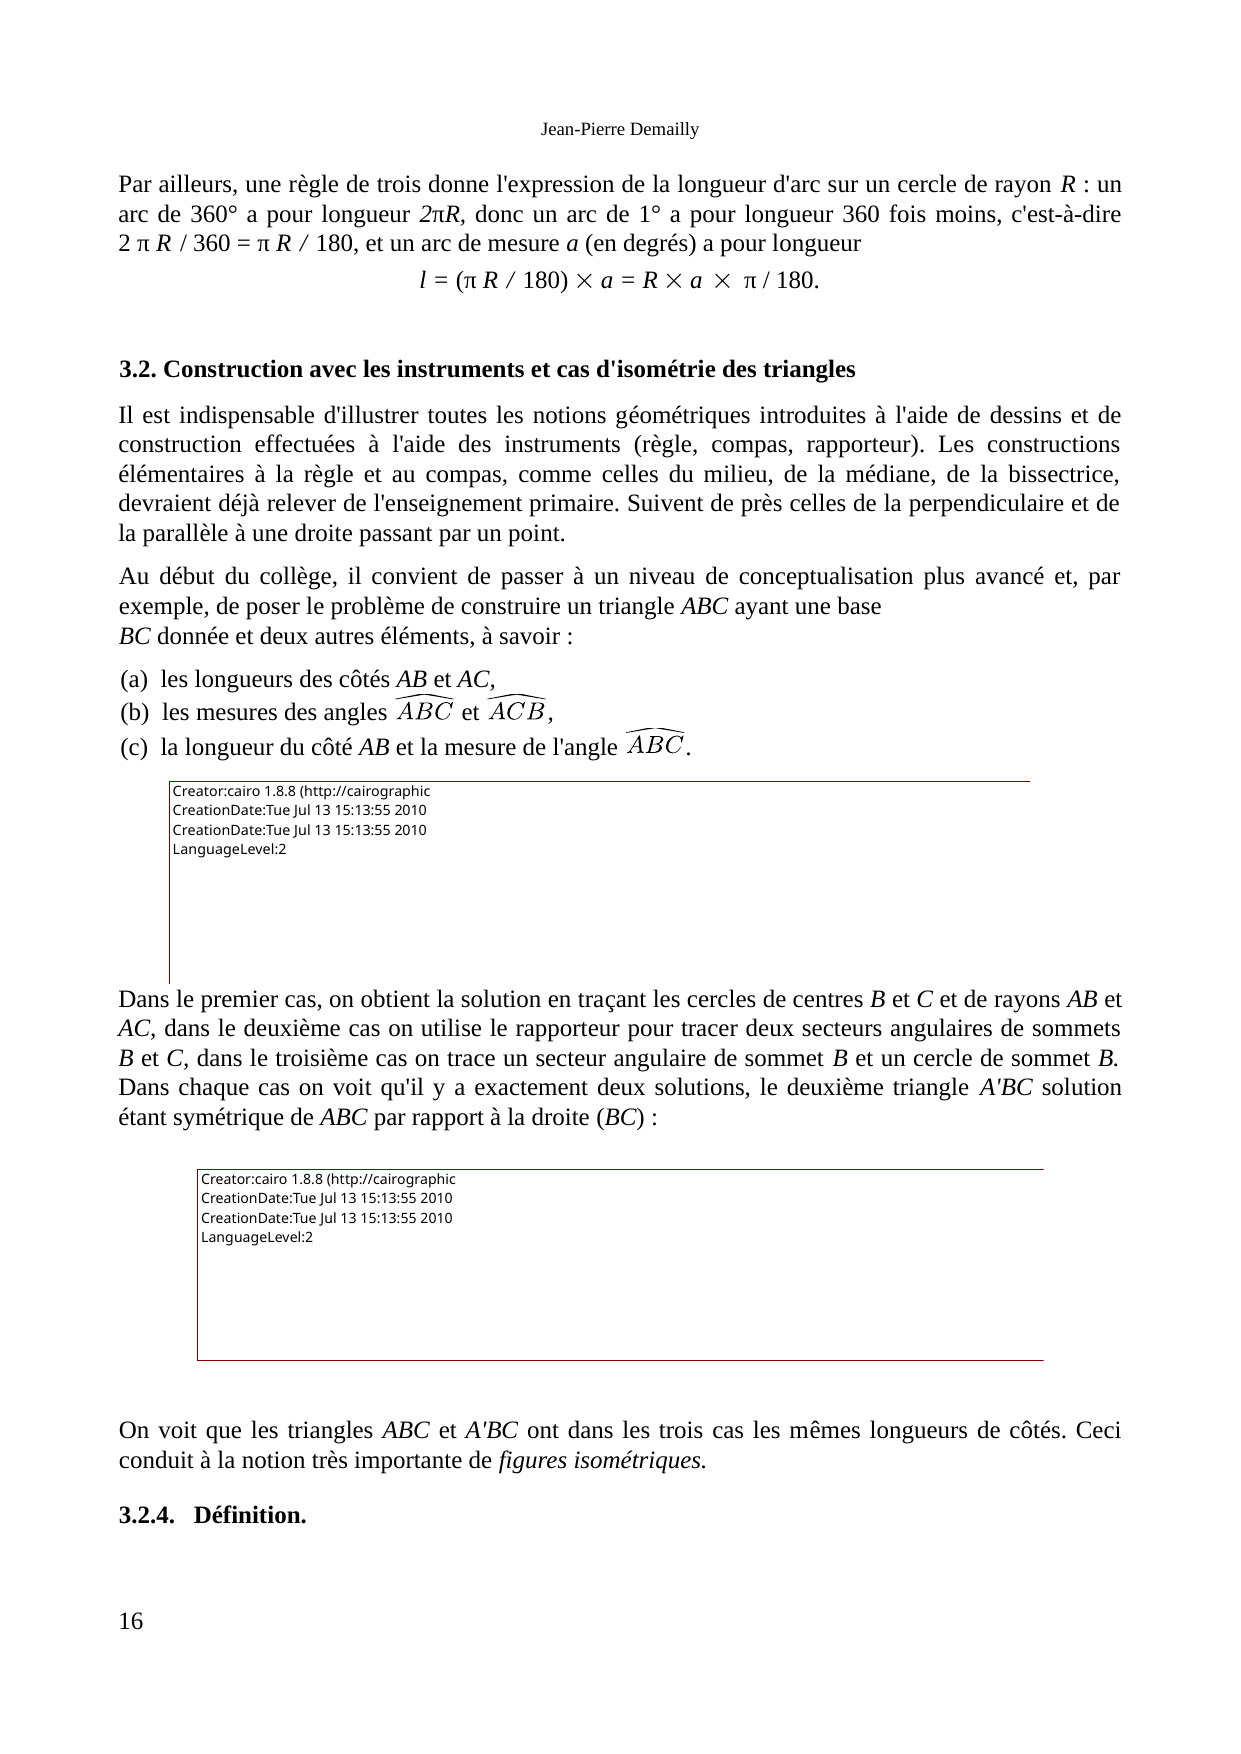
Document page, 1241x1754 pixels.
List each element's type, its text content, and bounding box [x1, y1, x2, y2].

text Il est indispensable d'illustrer toutes les notions géométriques introduites à l'aide de dessins et de construction effectuées à l'aide des instruments (règle, compas, rapporteur). Les constructions élémentaires à la règle et au compas, comme celles du milieu, de la médiane, de la bissectrice, devraient déjà relever de l'enseignement primaire. Suivent de près celles de la perpendiculaire et de la parallèle à une droite passant par un point. [118, 399, 1122, 547]
text 3.2.4. Définition. [119, 1500, 1122, 1530]
text l = (π R / 180)  a = R  a π / 180. [118, 265, 1121, 294]
text (b) les mesures des angles et , [120, 694, 1122, 728]
text Par ailleurs, une règle de trois donne l'expression de la longueur d'arc sur un cercle de rayon R : un arc de 360° a pour longueur 2πR, donc un arc de 1° a pour longueur 360 fois moins, c'est-à-dire 2 π R / 360 = π R / 180, et un arc de mesure a (en degrés) a pour longueur [118, 169, 1122, 258]
text Au début du collège, il convient de passer à un niveau de conceptualisation plus avancé et, par exemple, de poser le problème de construire un triangle ABC ayant une base [119, 561, 1122, 621]
text On voit que les triangles ABC et A'BC ont dans les trois cas les mêmes longueurs de côtés. Ceci conduit à la notion très importante de figures isométriques. [119, 1414, 1122, 1474]
text (c) la longueur du côté AB et la mesure de l'angle . [120, 728, 1122, 762]
text 3.2. Construction avec les instruments et cas d'isométrie des triangles [119, 354, 1122, 383]
text (a) les longueurs des côtés AB et AC, [120, 661, 1122, 694]
text Dans le premier cas, on obtient la solution en traçant les cercles de centres B et C et de rayons AB et AC, dans le deuxième cas on utilise le rapporteur pour tracer deux secteurs angulaires de sommets B et C, dans le troisième cas on trace un secteur angulaire de sommet B et un cercle de sommet B. Dans chaque cas on voit qu'il y a exactement deux solutions, le deuxième triangle A'BC solution étant symétrique de ABC par rapport à la droite (BC) : [118, 788, 1122, 1131]
text BC donnée et deux autres éléments, à savoir : [119, 621, 1122, 651]
